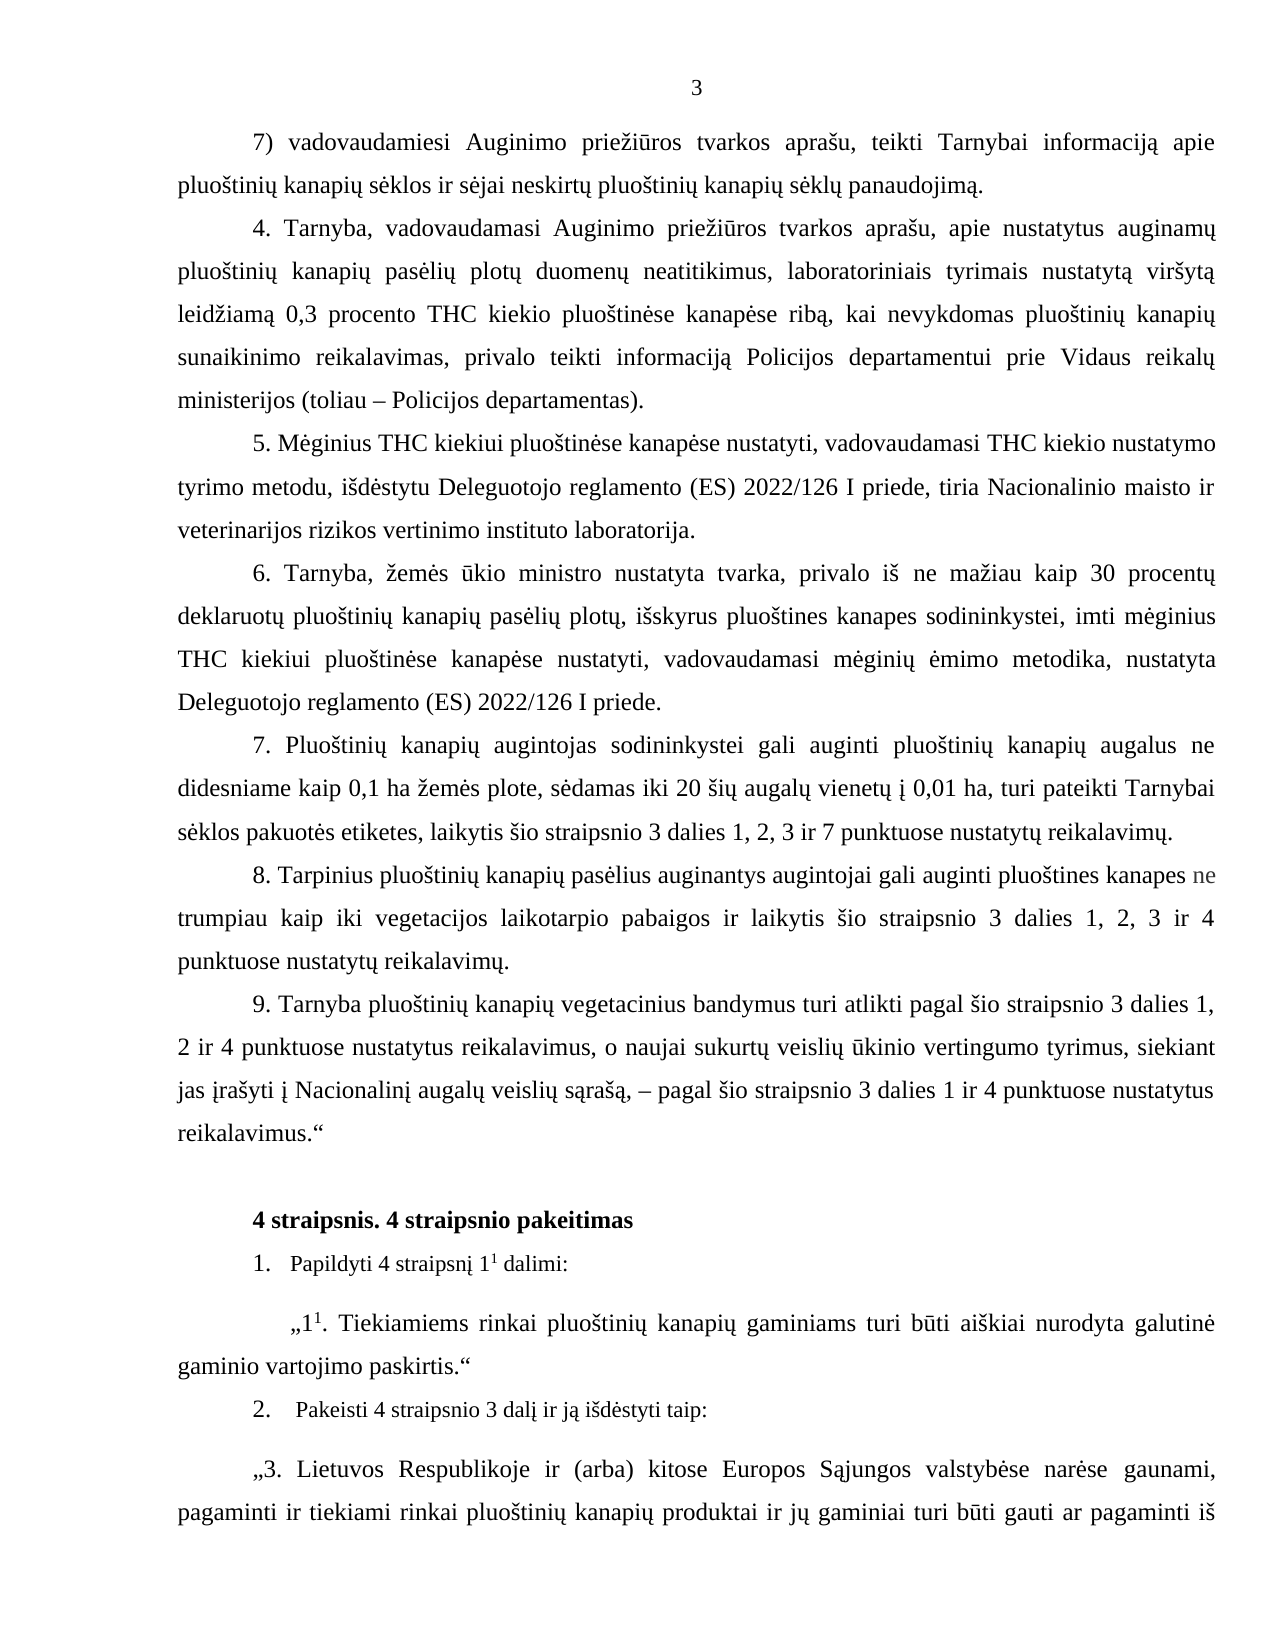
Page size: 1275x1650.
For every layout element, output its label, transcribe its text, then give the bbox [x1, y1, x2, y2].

text 4. Tarnyba, vadovaudamasi Auginimo priežiūros tvarkos aprašu, apie nustatytus auginamų pluoštinių kanapių pasėlių plotų duomenų neatitikimus, laboratoriniais tyrimais nustatytą viršytą leidžiamą 0,3 procento THC kiekio pluoštinėse kanapėse ribą, kai nevykdomas pluoštinių kanapių sunaikinimo reikalavimas, privalo teikti informaciją Policijos departamentui prie Vidaus reikalų ministerijos (toliau – Policijos departamentas). [177, 213, 1216, 414]
text 7. Pluoštinių kanapių augintojas sodininkystei gali auginti pluoštinių kanapių augalus ne didesniame kaip 0,1 ha žemės plote, sėdamas iki 20 šių augalų vienetų į 0,01 ha, turi pateikti Tarnybai sėklos pakuotės etiketes, laikytis šio straipsnio 3 dalies 1, 2, 3 ir 7 punktuose nustatytų reikalavimų. [177, 730, 1216, 845]
text 5. Mėginius THC kiekiui pluoštinėse kanapėse nustatyti, vadovaudamasi THC kiekio nustatymo tyrimo metodu, išdėstytu Deleguotojo reglamento (ES) 2022/126 I priede, tiria Nacionalinio maisto ir veterinarijos rizikos vertinimo instituto laboratorija. [177, 428, 1216, 543]
text 9. Tarnyba pluoštinių kanapių vegetacinius bandymus turi atlikti pagal šio straipsnio 3 dalies 1, 2 ir 4 punktuose nustatytus reikalavimus, o naujai sukurtų veislių ūkinio vertingumo tyrimus, siekiant jas įrašyti į Nacionalinį augalų veislių sąrašą, – pagal šio straipsnio 3 dalies 1 ir 4 punktuose nustatytus reikalavimus.“ [177, 989, 1216, 1147]
text 8. Tarpinius pluoštinių kanapių pasėlius auginantys augintojai gali auginti pluoštines kanapes ne trumpiau kaip iki vegetacijos laikotarpio pabaigos ir laikytis šio straipsnio 3 dalies 1, 2, 3 ir 4 punktuose nustatytų reikalavimų. [177, 860, 1216, 975]
text 1. Papildyti 4 straipsnį 11 dalimi: [252, 1248, 1216, 1277]
text 2. Pakeisti 4 straipsnio 3 dalį ir ją išdėstyti taip: [252, 1394, 1216, 1423]
text 4 straipsnis. 4 straipsnio pakeitimas [177, 1205, 1216, 1233]
text 6. Tarnyba, žemės ūkio ministro nustatyta tvarka, privalo iš ne mažiau kaip 30 procentų deklaruotų pluoštinių kanapių pasėlių plotų, išskyrus pluoštines kanapes sodininkystei, imti mėginius THC kiekiui pluoštinėse kanapėse nustatyti, vadovaudamasi mėginių ėmimo metodika, nustatyta Deleguotojo reglamento (ES) 2022/126 I priede. [177, 558, 1216, 716]
text 7) vadovaudamiesi Auginimo priežiūros tvarkos aprašu, teikti Tarnybai informaciją apie pluoštinių kanapių sėklos ir sėjai neskirtų pluoštinių kanapių sėklų panaudojimą. [177, 127, 1216, 198]
text „3. Lietuvos Respublikoje ir (arba) kitose Europos Sąjungos valstybėse narėse gaunami, pagaminti ir tiekiami rinkai pluoštinių kanapių produktai ir jų gaminiai turi būti gauti ar pagaminti iš [177, 1454, 1216, 1526]
text „11. Tiekiamiems rinkai pluoštinių kanapių gaminiams turi būti aiškiai nurodyta galutinė gaminio vartojimo paskirtis.“ [177, 1308, 1216, 1379]
